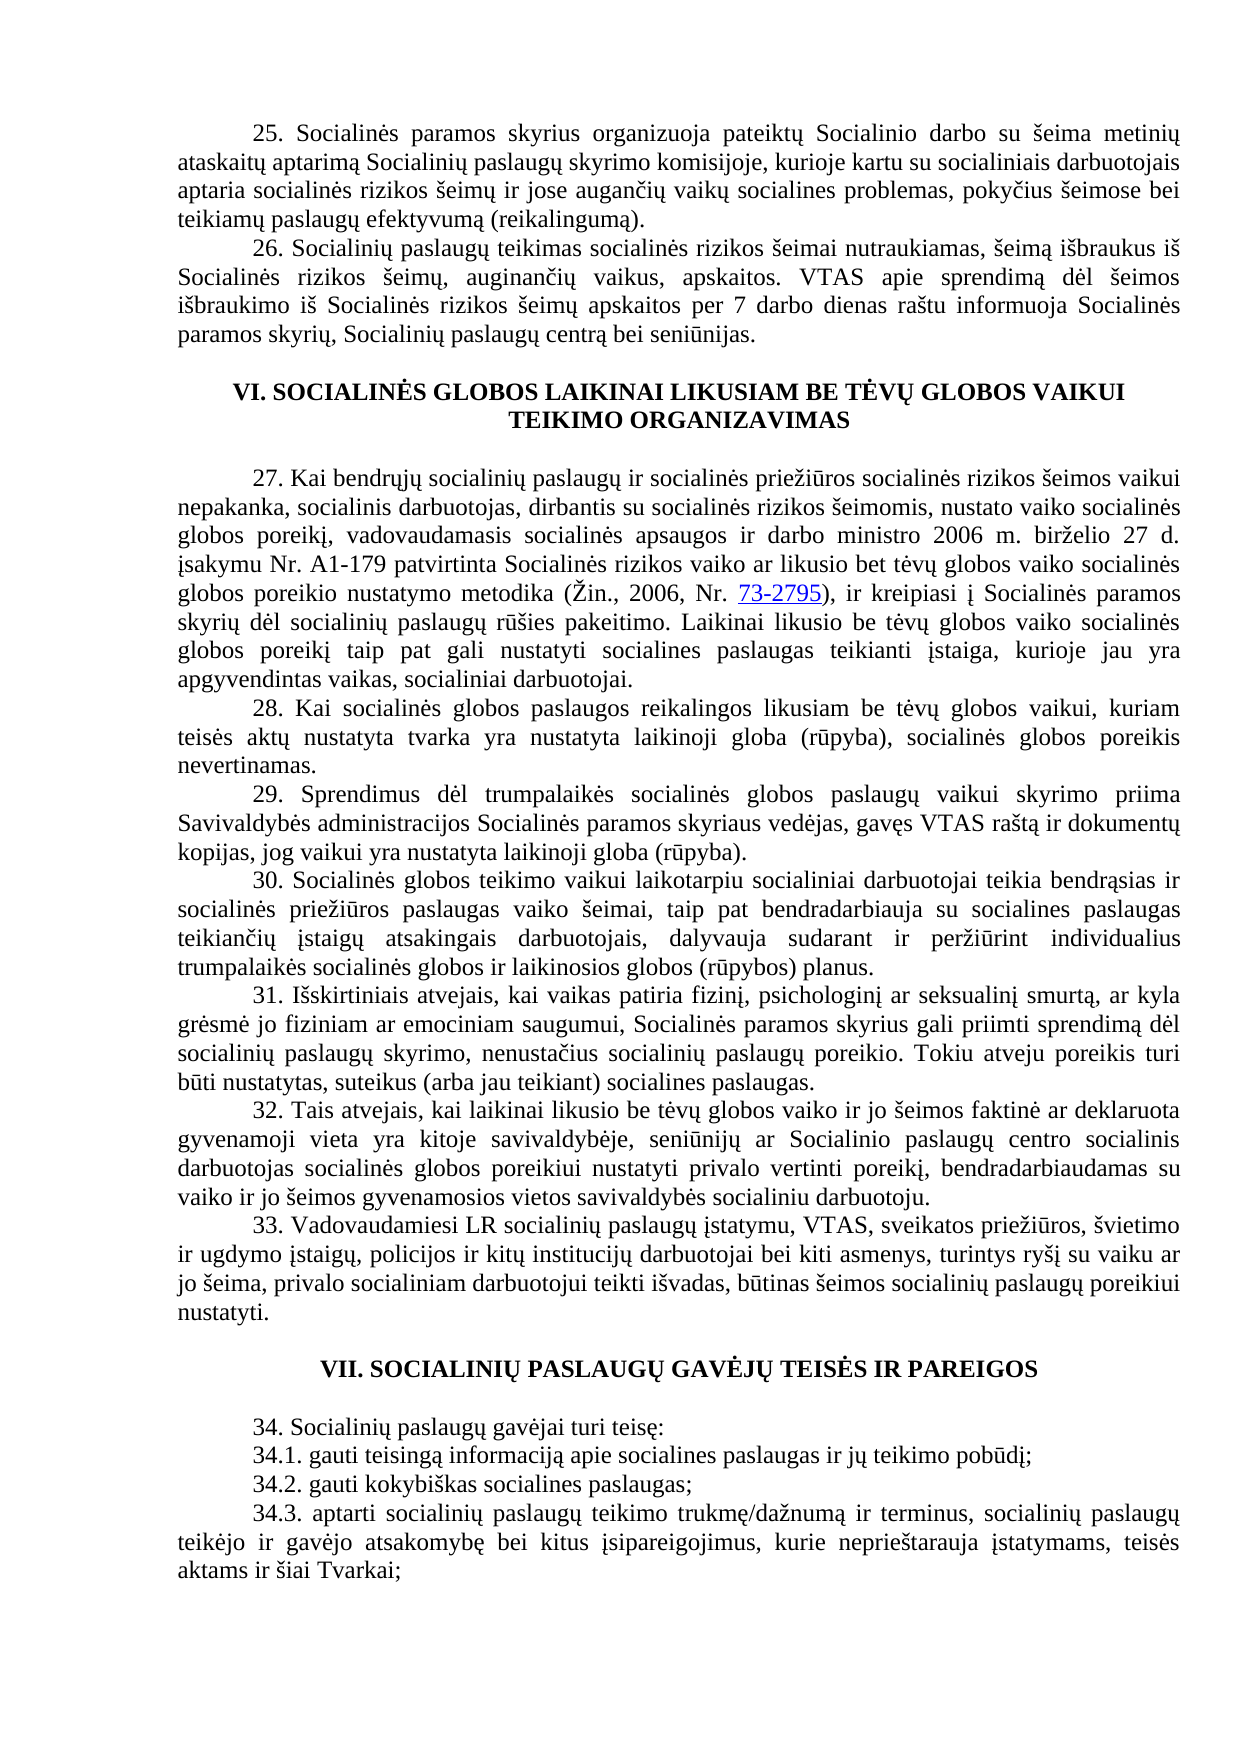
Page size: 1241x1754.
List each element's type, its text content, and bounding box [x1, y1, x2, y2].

text 29. Sprendimus dėl trumpalaikės socialinės globos paslaugų vaikui skyrimo priima Savivaldybės administracijos Socialinės paramos skyriaus vedėjas, gavęs VTAS raštą ir dokumentų kopijas, jog vaikui yra nustatyta laikinoji globa (rūpyba). [177, 779, 1181, 866]
text 33. Vadovaudamiesi LR socialinių paslaugų įstatymu, VTAS, sveikatos priežiūros, švietimo ir ugdymo įstaigų, policijos ir kitų institucijų darbuotojai bei kiti asmenys, turintys ryšį su vaiku ar jo šeima, privalo socialiniam darbuotojui teikti išvadas, būtinas šeimos socialinių paslaugų poreikiui nustatyti. [177, 1211, 1181, 1326]
text VII. SOCIALINIŲ PASLAUGŲ GAVĖJŲ TEISĖS IR PAREIGOS [177, 1354, 1181, 1383]
text 27. Kai bendrųjų socialinių paslaugų ir socialinės priežiūros socialinės rizikos šeimos vaikui nepakanka, socialinis darbuotojas, dirbantis su socialinės rizikos šeimomis, nustato vaiko socialinės globos poreikį, vadovaudamasis socialinės apsaugos ir darbo ministro 2006 m. birželio 27 d. įsakymu Nr. A1-179 patvirtinta Socialinės rizikos vaiko ar likusio bet tėvų globos vaiko socialinės globos poreikio nustatymo metodika (Žin., 2006, Nr. 73-2795), ir kreipiasi į Socialinės paramos skyrių dėl socialinių paslaugų rūšies pakeitimo. Laikinai likusio be tėvų globos vaiko socialinės globos poreikį taip pat gali nustatyti socialines paslaugas teikianti įstaiga, kurioje jau yra apgyvendintas vaikas, socialiniai darbuotojai. [177, 463, 1181, 693]
text 34.2. gauti kokybiškas socialines paslaugas; [177, 1469, 1181, 1498]
text VI. SOCIALINĖS GLOBOS LAIKINAI LIKUSIAM BE TĖVŲ GLOBOS VAIKUI TEIKIMO ORGANIZAVIMAS [177, 377, 1181, 434]
text 30. Socialinės globos teikimo vaikui laikotarpiu socialiniai darbuotojai teikia bendrąsias ir socialinės priežiūros paslaugas vaiko šeimai, taip pat bendradarbiauja su socialines paslaugas teikiančių įstaigų atsakingais darbuotojais, dalyvauja sudarant ir peržiūrint individualius trumpalaikės socialinės globos ir laikinosios globos (rūpybos) planus. [177, 866, 1181, 981]
text 25. Socialinės paramos skyrius organizuoja pateiktų Socialinio darbo su šeima metinių ataskaitų aptarimą Socialinių paslaugų skyrimo komisijoje, kurioje kartu su socialiniais darbuotojais aptaria socialinės rizikos šeimų ir jose augančių vaikų socialines problemas, pokyčius šeimose bei teikiamų paslaugų efektyvumą (reikalingumą). [177, 118, 1181, 233]
text 32. Tais atvejais, kai laikinai likusio be tėvų globos vaiko ir jo šeimos faktinė ar deklaruota gyvenamoji vieta yra kitoje savivaldybėje, seniūnijų ar Socialinio paslaugų centro socialinis darbuotojas socialinės globos poreikiui nustatyti privalo vertinti poreikį, bendradarbiaudamas su vaiko ir jo šeimos gyvenamosios vietos savivaldybės socialiniu darbuotoju. [177, 1096, 1181, 1211]
text 26. Socialinių paslaugų teikimas socialinės rizikos šeimai nutraukiamas, šeimą išbraukus iš Socialinės rizikos šeimų, auginančių vaikus, apskaitos. VTAS apie sprendimą dėl šeimos išbraukimo iš Socialinės rizikos šeimų apskaitos per 7 darbo dienas raštu informuoja Socialinės paramos skyrių, Socialinių paslaugų centrą bei seniūnijas. [177, 233, 1181, 348]
text 34. Socialinių paslaugų gavėjai turi teisę: [177, 1412, 1181, 1441]
text 31. Išskirtiniais atvejais, kai vaikas patiria fizinį, psichologinį ar seksualinį smurtą, ar kyla grėsmė jo fiziniam ar emociniam saugumui, Socialinės paramos skyrius gali priimti sprendimą dėl socialinių paslaugų skyrimo, nenustačius socialinių paslaugų poreikio. Tokiu atveju poreikis turi būti nustatytas, suteikus (arba jau teikiant) socialines paslaugas. [177, 981, 1181, 1096]
text 34.1. gauti teisingą informaciją apie socialines paslaugas ir jų teikimo pobūdį; [177, 1441, 1181, 1469]
text 28. Kai socialinės globos paslaugos reikalingos likusiam be tėvų globos vaikui, kuriam teisės aktų nustatyta tvarka yra nustatyta laikinoji globa (rūpyba), socialinės globos poreikis nevertinamas. [177, 693, 1181, 779]
text 34.3. aptarti socialinių paslaugų teikimo trukmę/dažnumą ir terminus, socialinių paslaugų teikėjo ir gavėjo atsakomybę bei kitus įsipareigojimus, kurie neprieštarauja įstatymams, teisės aktams ir šiai Tvarkai; [177, 1498, 1181, 1584]
